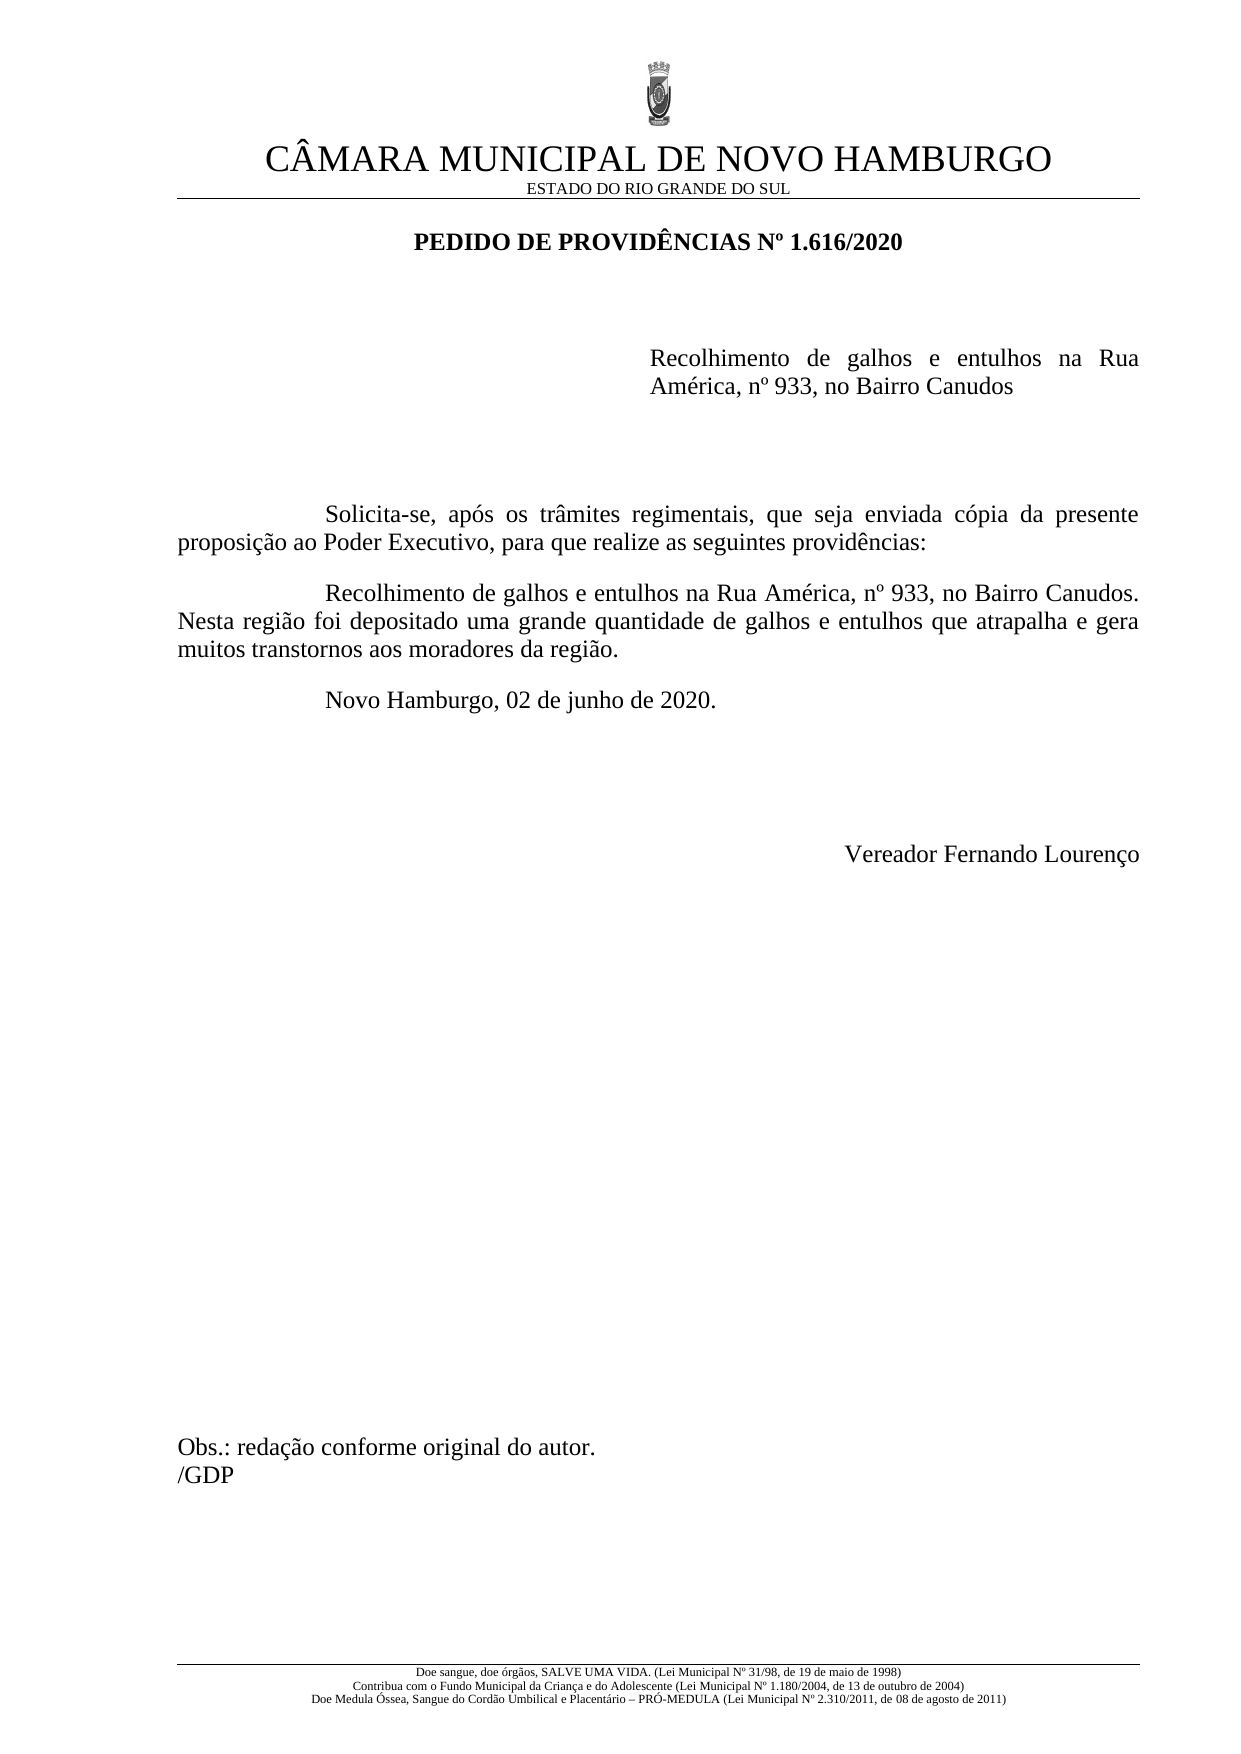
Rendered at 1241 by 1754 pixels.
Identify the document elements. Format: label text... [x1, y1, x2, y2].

text Solicita-se, após os trâmites regimentais, que seja enviada cópia da presente proposição ao Poder Executivo, para que realize as seguintes providências: [177, 500, 1140, 556]
text Novo Hamburgo, 02 de junho de 2020. [177, 686, 1140, 714]
text Vereador Fernando Lourenço [177, 840, 1140, 867]
text /GDP [177, 1461, 1140, 1489]
text Obs.: redação conforme original do autor. [177, 1433, 1140, 1461]
text Recolhimento de galhos e entulhos na Rua América, nº 933, no Bairro Canudos [649, 344, 1140, 400]
text Recolhimento de galhos e entulhos na Rua América, nº 933, no Bairro Canudos. Nesta região foi depositado uma grande quantidade de galhos e entulhos que atrapalha e gera muitos transtornos aos moradores da região. [177, 579, 1140, 662]
text PEDIDO DE PROVIDÊNCIAS Nº 1.616/2020 [177, 228, 1140, 256]
